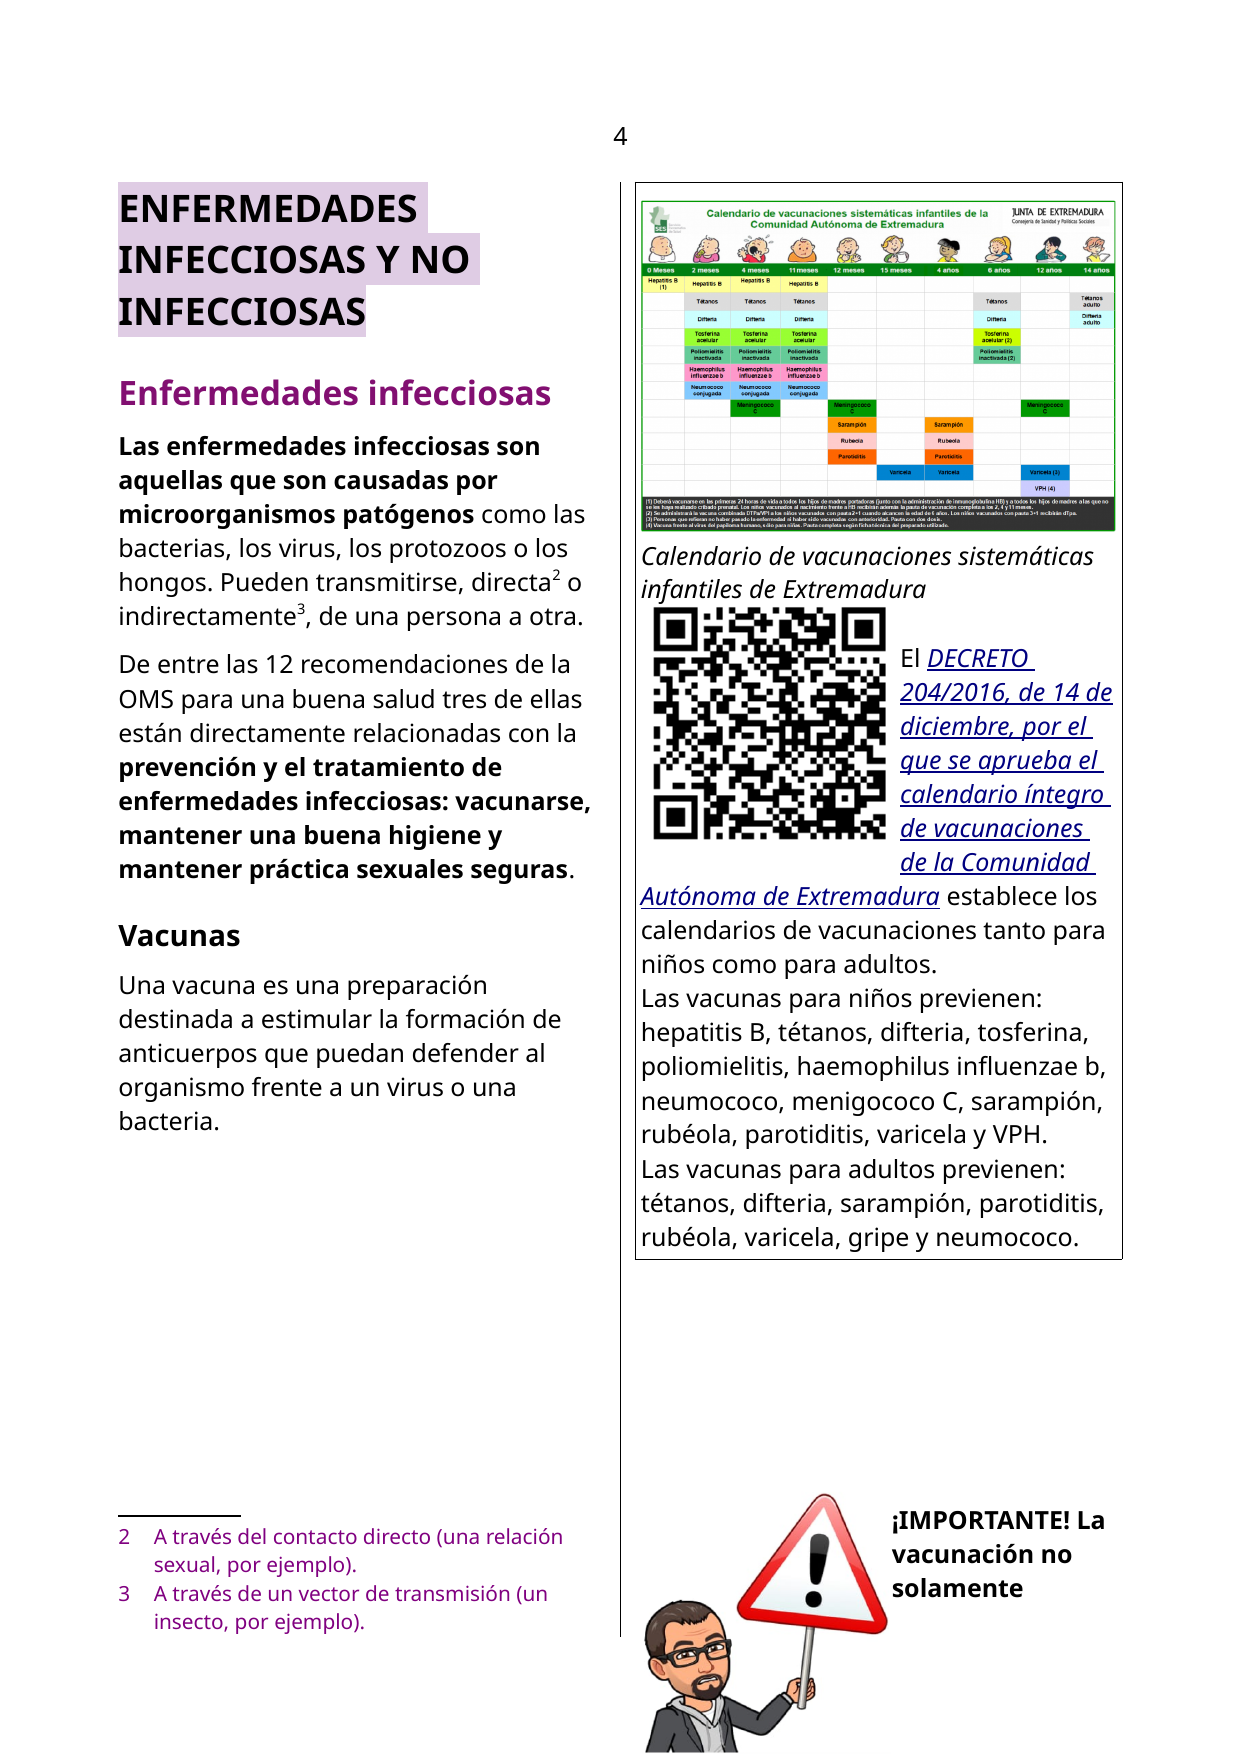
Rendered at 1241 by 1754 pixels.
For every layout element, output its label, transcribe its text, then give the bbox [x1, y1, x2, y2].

picture [640, 200, 1117, 533]
text De entre las 12 recomendaciones de la OMS para una buena salud tres de ellas están directamente relacionadas con la prevención y el tratamiento de enfermedades infecciosas: vacunarse, mantener una buena higiene y mantener práctica sexuales seguras. [118, 647, 605, 886]
text Las enfermedades infecciosas son aquellas que son causadas por microorganismos patógenos como las bacterias, los virus, los protozoos o los hongos. Pueden transmitirse, directa o indirectamente, de una persona a otra. [118, 428, 605, 633]
text A través del contacto directo (una relación sexual, por ejemplo). [118, 1522, 605, 1579]
subtitle Vacunas [118, 915, 605, 955]
text ¡IMPORTANTE! La vacunación no solamente [892, 1502, 1122, 1605]
picture [640, 595, 900, 852]
subtitle Enfermedades infecciosas [118, 370, 605, 416]
text Una vacuna es una preparación destinada a estimular la formación de anticuerpos que puedan defender al organismo frente a un virus o una bacteria. [118, 967, 605, 1138]
subtitle ENFERMEDADES INFECCIOSAS Y NO INFECCIOSAS [118, 182, 605, 337]
table_header El DECRETO 204/2016, de 14 de diciembre, por el que se aprueba el calendario íntegro de vacunaciones de la Comunidad Autónoma de Extremadura establece los calendarios de vacunaciones tanto para niños como para adultos. Las vacunas para niños previenen: hepatitis B, tétanos, difteria, tosferina, poliomielitis, haemophilus influenzae b, neumococo, menigococo C, sarampión, rubéola, parotiditis, varicela y VPH. Las vacunas para adultos previenen: tétanos, difteria, sarampión, parotiditis, rubéola, varicela, gripe y neumococo. [636, 183, 1122, 1259]
picture [642, 1488, 892, 1754]
text A través de un vector de transmisión (un insecto, por ejemplo). [118, 1579, 605, 1636]
